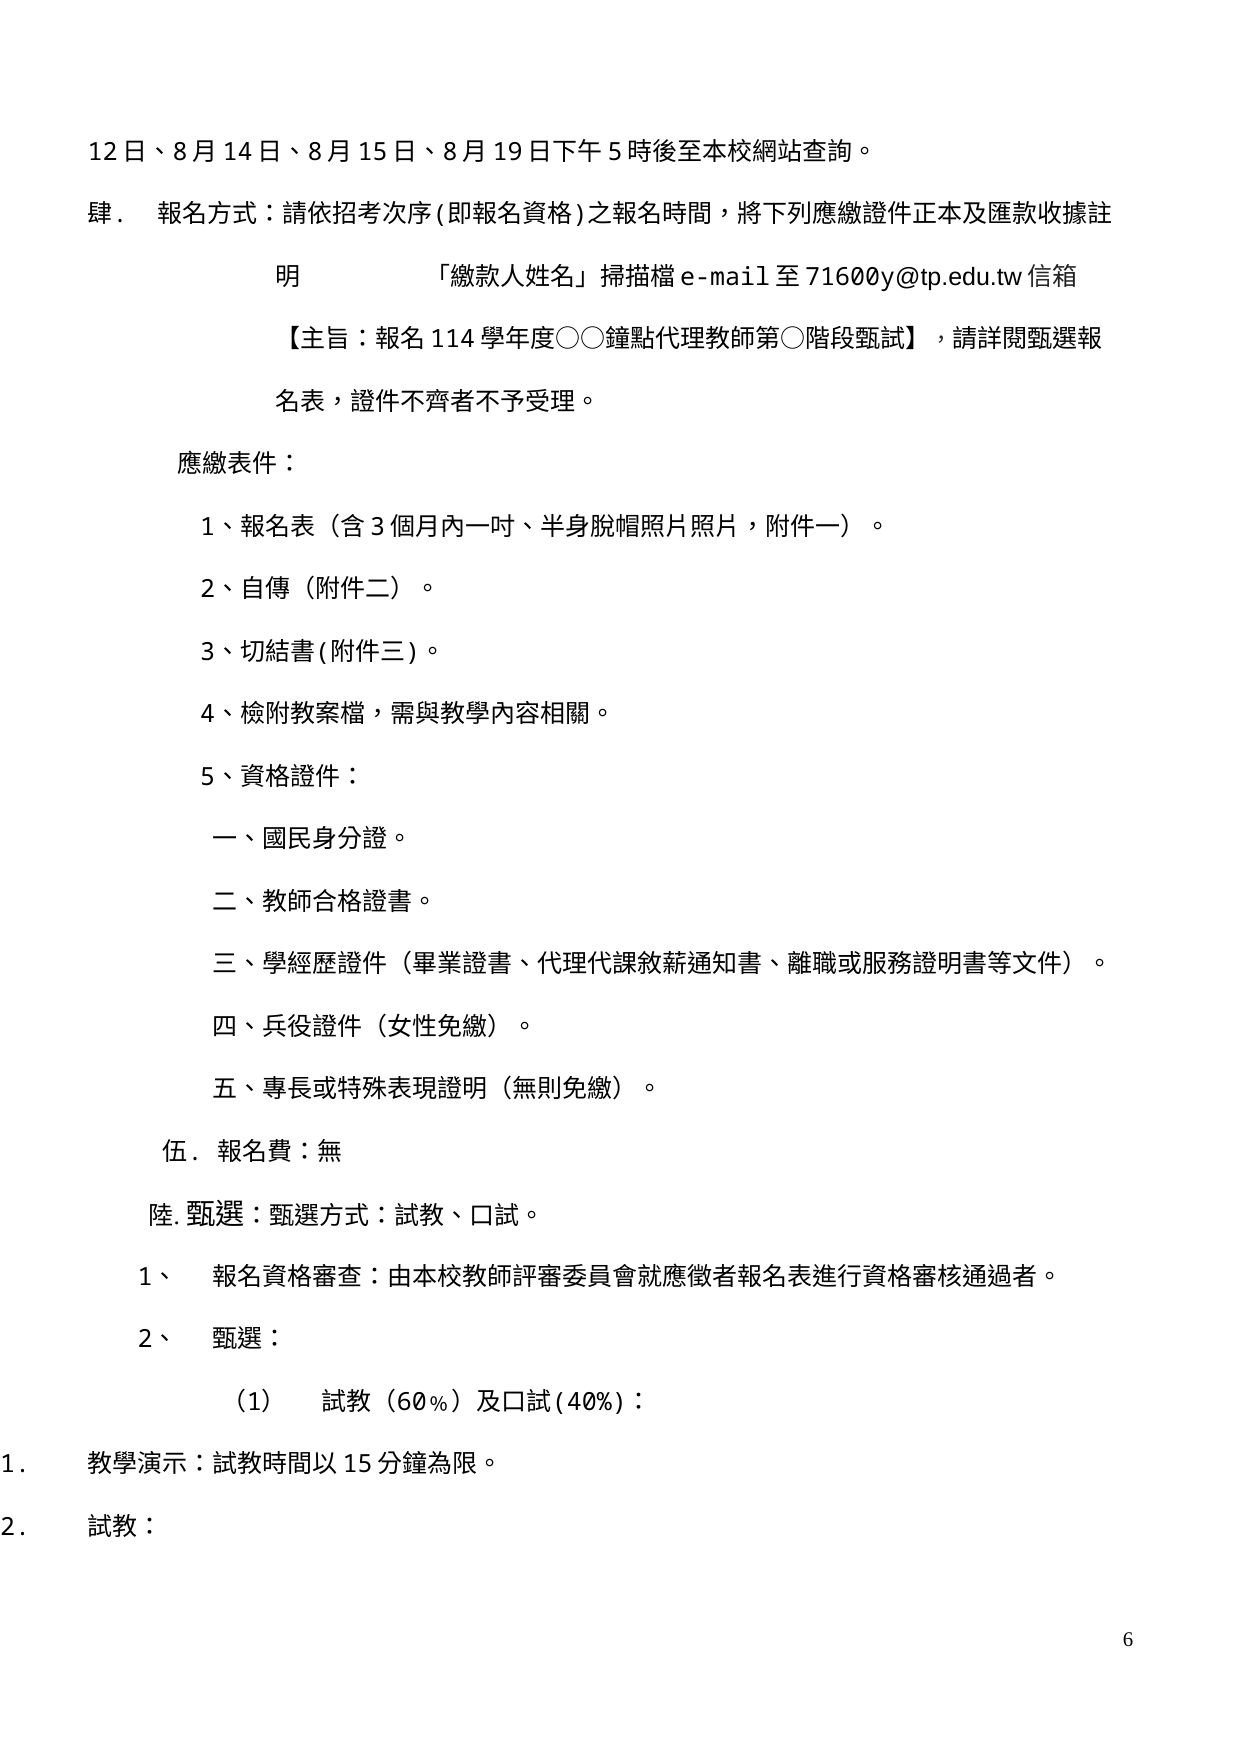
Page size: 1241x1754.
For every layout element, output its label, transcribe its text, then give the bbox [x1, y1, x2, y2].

text 三、學經歷證件（畢業證書、代理代課敘薪通知書、離職或服務證明書等文件）。 [212, 920, 1125, 983]
list 試教（60﹪）及口試(40%)： [222, 1358, 1125, 1420]
text 五、專長或特殊表現證明（無則免繳）。 [212, 1045, 1125, 1108]
text 3、切結書(附件三)。 [200, 608, 1125, 670]
text 四、兵役證件（女性免繳）。 [137, 983, 1125, 1045]
text 1、報名表（含3個月內一吋、半身脫帽照片照片，附件一）。 [200, 483, 1125, 545]
list 報名資格審查：由本校教師評審委員會就應徵者報名表進行資格審核通過者。 [137, 1233, 1125, 1295]
text 陸. 甄選：甄選方式：試教、口試。 [148, 1170, 1125, 1233]
list 教學演示：試教時間以15分鐘為限。 [0, 1420, 1125, 1483]
text 一、國民身分證。 [212, 795, 1125, 858]
text 4、檢附教案檔，需與教學內容相關。 [200, 670, 1125, 733]
text 二、教師合格證書。 [137, 858, 1125, 920]
text 5、資格證件： [200, 733, 1125, 795]
text 應繳表件： [87, 420, 1125, 483]
text 2、自傳（附件二）。 [200, 545, 1125, 608]
text 肆. 報名方式：請依招考次序(即報名資格)之報名時間，將下列應繳證件正本及匯款收據註明 「繳款人姓名」掃描檔e-mail至71600y@tp.edu.tw信箱【主旨：報名114學年度○○鐘點代理教師第○階段甄試】，請詳閱甄選報名表，證件不齊者不予受理。 [87, 170, 1125, 420]
text 12日、8月14日、8月15日、8月19日下午5時後至本校網站查詢。 [87, 108, 1125, 170]
list 甄選： [137, 1295, 1125, 1358]
list 試教： [0, 1483, 1125, 1545]
text 伍. 報名費：無 [87, 1108, 1125, 1170]
